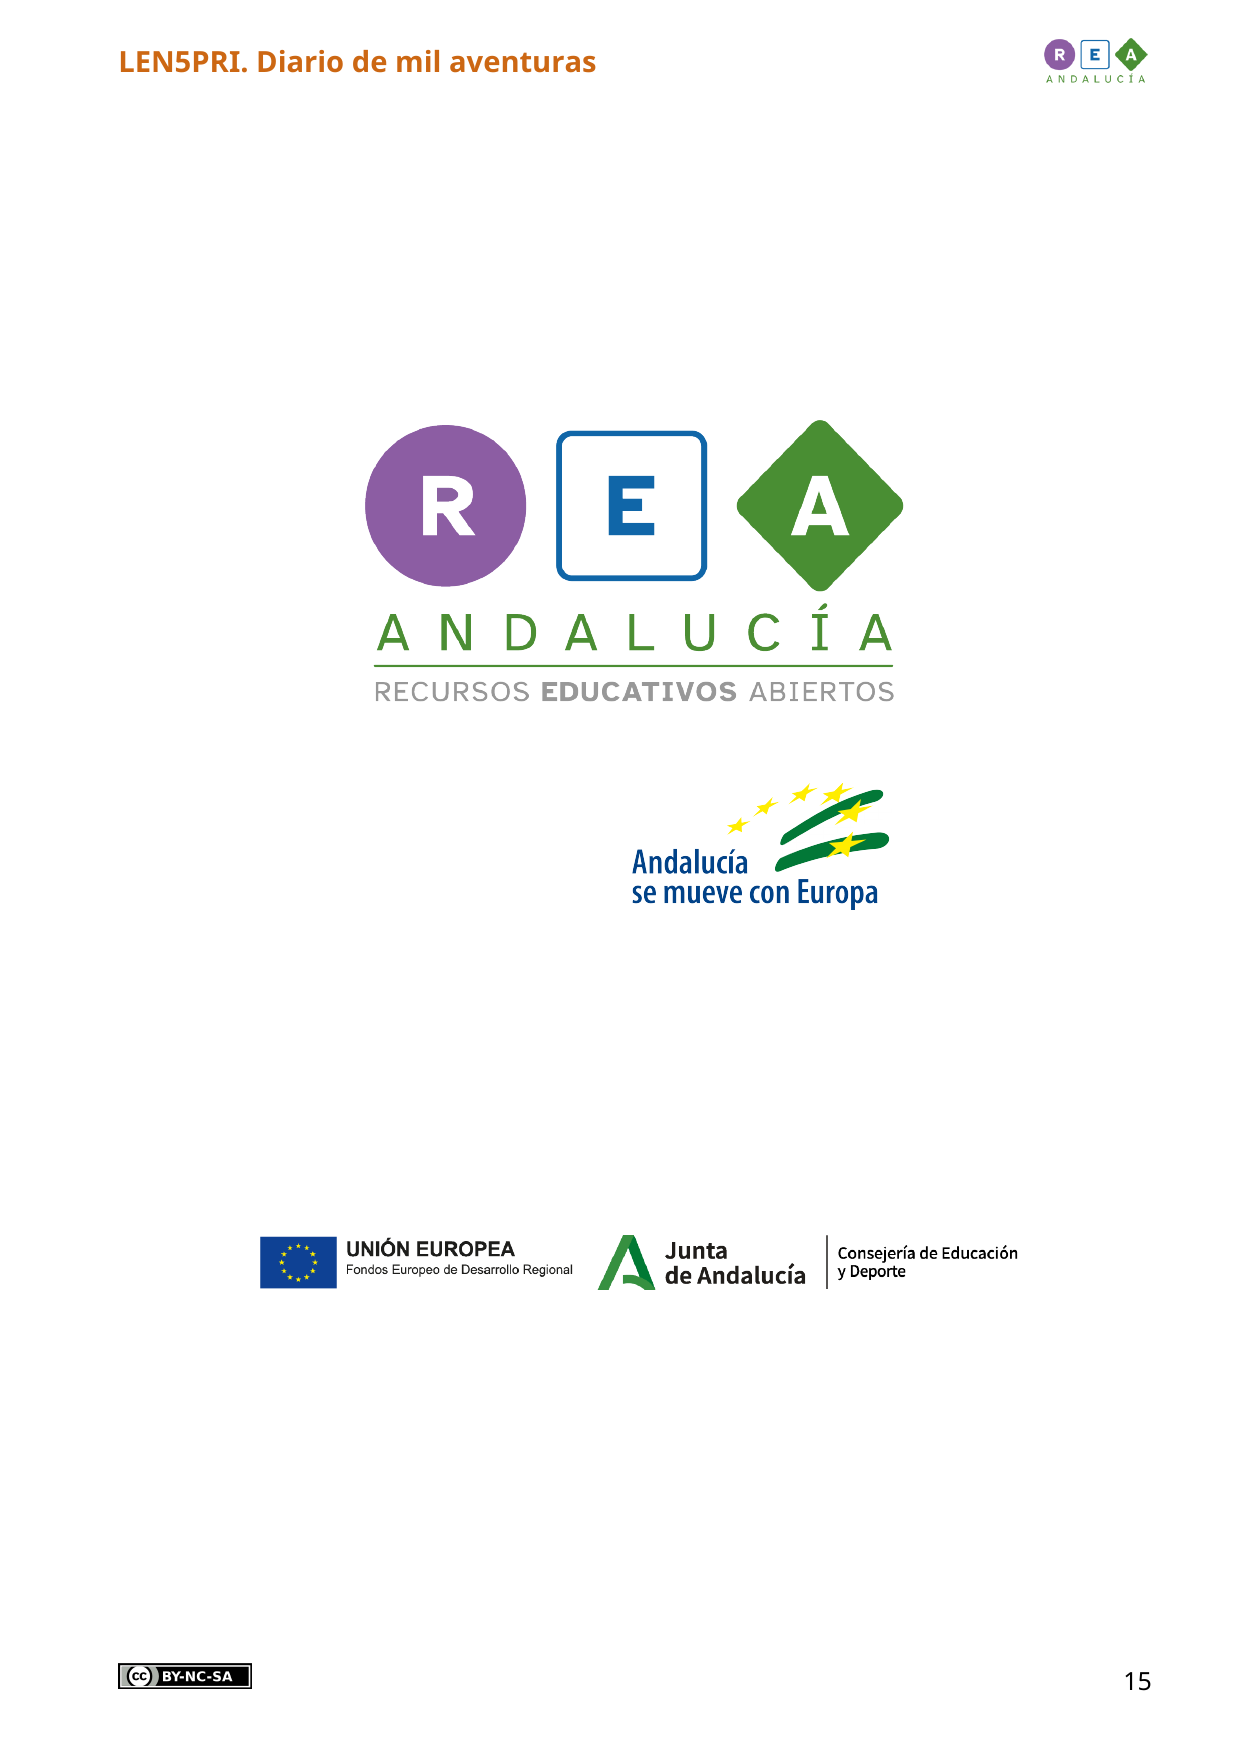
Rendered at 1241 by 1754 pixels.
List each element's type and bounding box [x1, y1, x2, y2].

picture [1039, 33, 1152, 88]
picture [339, 265, 931, 910]
picture [239, 1218, 1031, 1309]
picture [118, 1663, 536, 1698]
